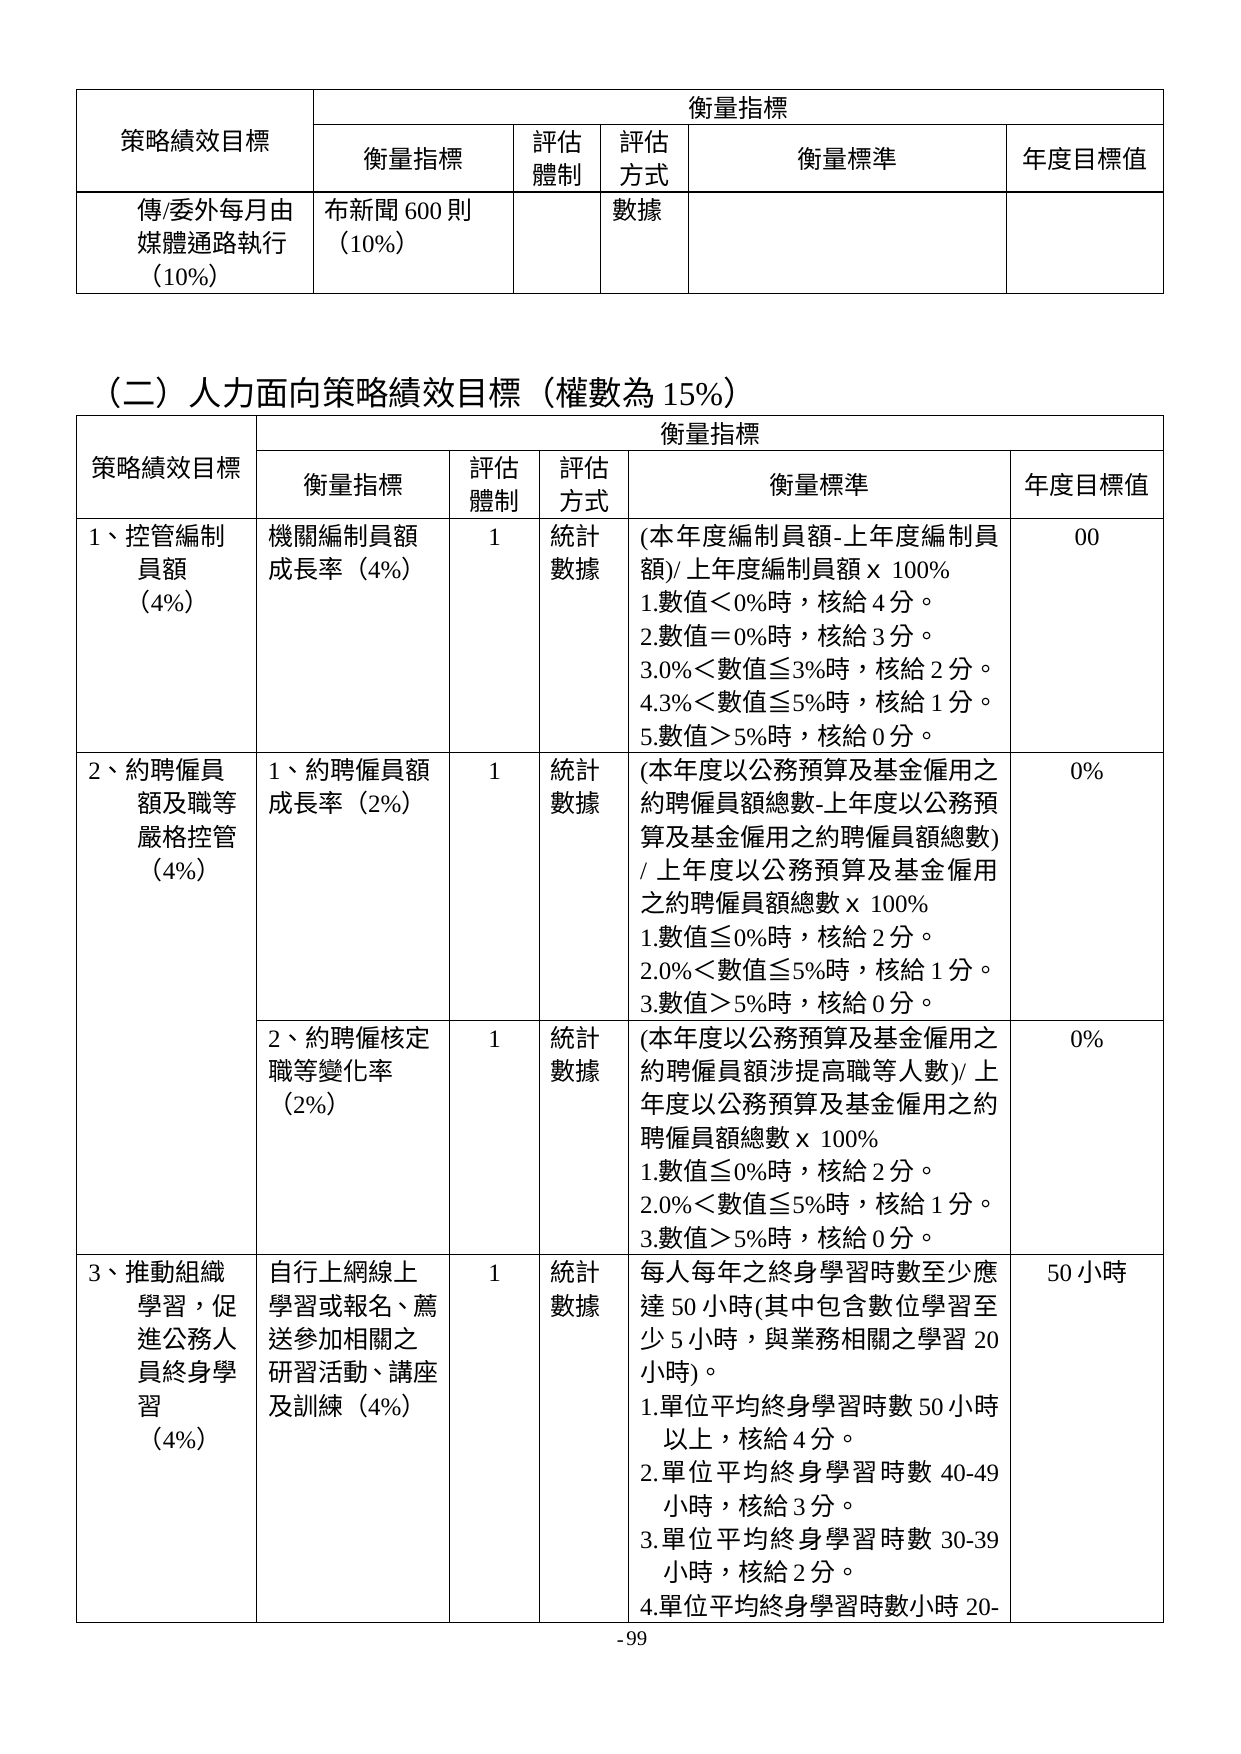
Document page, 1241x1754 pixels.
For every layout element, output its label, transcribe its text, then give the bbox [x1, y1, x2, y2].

table_cell 0% [1011, 753, 1163, 1019]
table_header 衡量指標 [257, 416, 1163, 450]
table_cell 衡量指標 [314, 125, 513, 191]
table_cell 評估方式 [540, 451, 628, 517]
table_cell 統計數據 [540, 753, 628, 1019]
table_cell [514, 193, 600, 292]
table_cell [689, 193, 1006, 292]
table_cell 統計數據 [540, 519, 628, 752]
table_cell 0% [1011, 1021, 1163, 1254]
table_cell 評估體制 [514, 125, 600, 191]
table_cell 評估方式 [601, 125, 688, 191]
table_cell 2、約聘僱核定職等變化率 （2%） [257, 1021, 449, 1254]
table_cell 控管編制員額 （4%） [77, 519, 256, 752]
table_cell (本年度以公務預算及基金僱用之約聘僱員額涉提高職等人數)/ 上年度以公務預算及基金僱用之約聘僱員額總數ｘ100% 1.數值≦0%時，核給2分。 2.0%＜數值≦5%時，核給1分。 3.數值＞5%時，核給0分。 [629, 1021, 1010, 1254]
table_cell 1 [450, 1255, 539, 1622]
table_cell 1、約聘僱員額成長率（2%） [257, 753, 449, 1019]
table_cell 評估體制 [450, 451, 539, 517]
table_cell 衡量指標 [257, 451, 449, 517]
table_cell 年度目標值 [1007, 125, 1163, 191]
table_cell (本年度編制員額-上年度編制員額)/ 上年度編制員額ｘ100% 1.數值＜0%時，核給4分。 2.數值＝0%時，核給3分。 3.0%＜數值≦3%時，核給2分。 4.3%＜數值≦5%時，核給1分。 5.數值＞5%時，核給0分。 [629, 519, 1010, 752]
table_header 策略績效目標 [77, 416, 256, 517]
table_cell 推動組織學習，促進公務人員終身學習（4%） [77, 1255, 256, 1622]
table_cell 1 [450, 753, 539, 1019]
table_cell 數據 [601, 193, 688, 292]
table_cell 年度目標值 [1011, 451, 1163, 517]
table_cell 00 [1011, 519, 1163, 752]
table_cell 統計數據 [540, 1255, 628, 1622]
table_cell 統計數據 [540, 1021, 628, 1254]
table_cell 自行上網線上學習或報名、薦送參加相關之研習活動、講座及訓練（4%） [257, 1255, 449, 1622]
table_cell 布新聞600則 （10%） [314, 193, 513, 292]
table_cell 每人每年之終身學習時數至少應達50小時(其中包含數位學習至少5小時，與業務相關之學習20小時)。 1.單位平均終身學習時數50小時以上，核給4分。 2.單位平均終身學習時數40-49小時，核給3分。 3.單位平均終身學習時數30-39小時，核給2分。 4.單位平均終身學習時數小時20- [629, 1255, 1010, 1622]
table_cell 約聘僱員額及職等嚴格控管（4%） [77, 753, 256, 1019]
table_cell [77, 1020, 256, 1254]
table_cell [1007, 193, 1163, 292]
table_header 策略績效目標 [77, 90, 313, 191]
table_cell 機關編制員額成長率（4%） [257, 519, 449, 752]
table_cell 1 [450, 519, 539, 752]
table_header 衡量指標 [314, 90, 1163, 124]
table_cell (本年度以公務預算及基金僱用之約聘僱員額總數-上年度以公務預算及基金僱用之約聘僱員額總數)/ 上年度以公務預算及基金僱用之約聘僱員額總數ｘ100% 1.數值≦0%時，核給2分。 2.0%＜數值≦5%時，核給1分。 3.數值＞5%時，核給0分。 [629, 753, 1010, 1019]
table_cell 擴大縣政新聞宣傳/委外每月由媒體通路執行（10%） [77, 193, 313, 292]
table_cell 衡量標準 [629, 451, 1010, 517]
text （二）人力面向策略績效目標（權數為15%） [88, 367, 1152, 415]
table_cell 50小時 [1011, 1255, 1163, 1622]
table_cell 1 [450, 1021, 539, 1254]
table_cell 衡量標準 [689, 125, 1006, 191]
